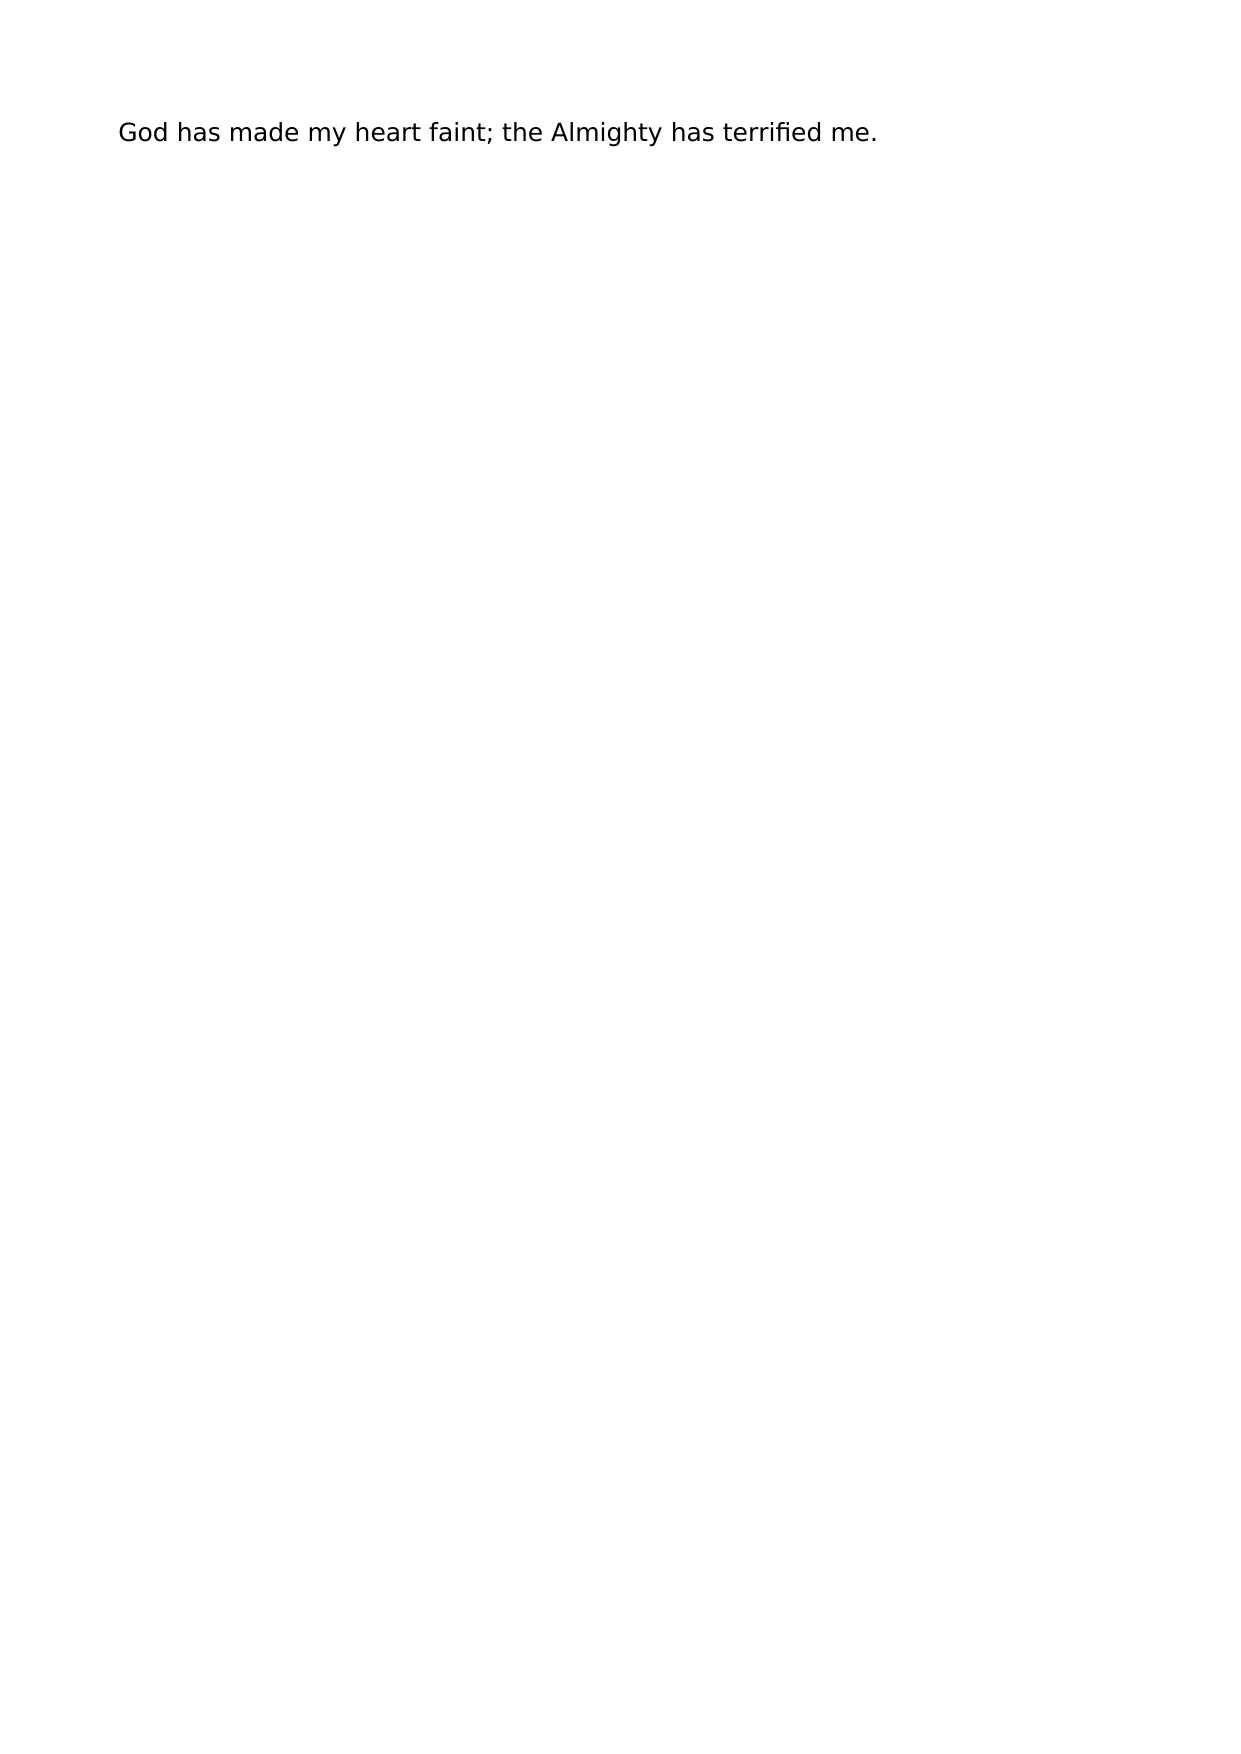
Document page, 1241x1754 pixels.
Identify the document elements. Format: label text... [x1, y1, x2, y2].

text God has made my heart faint; the Almighty has terrified me. [118, 118, 1122, 147]
